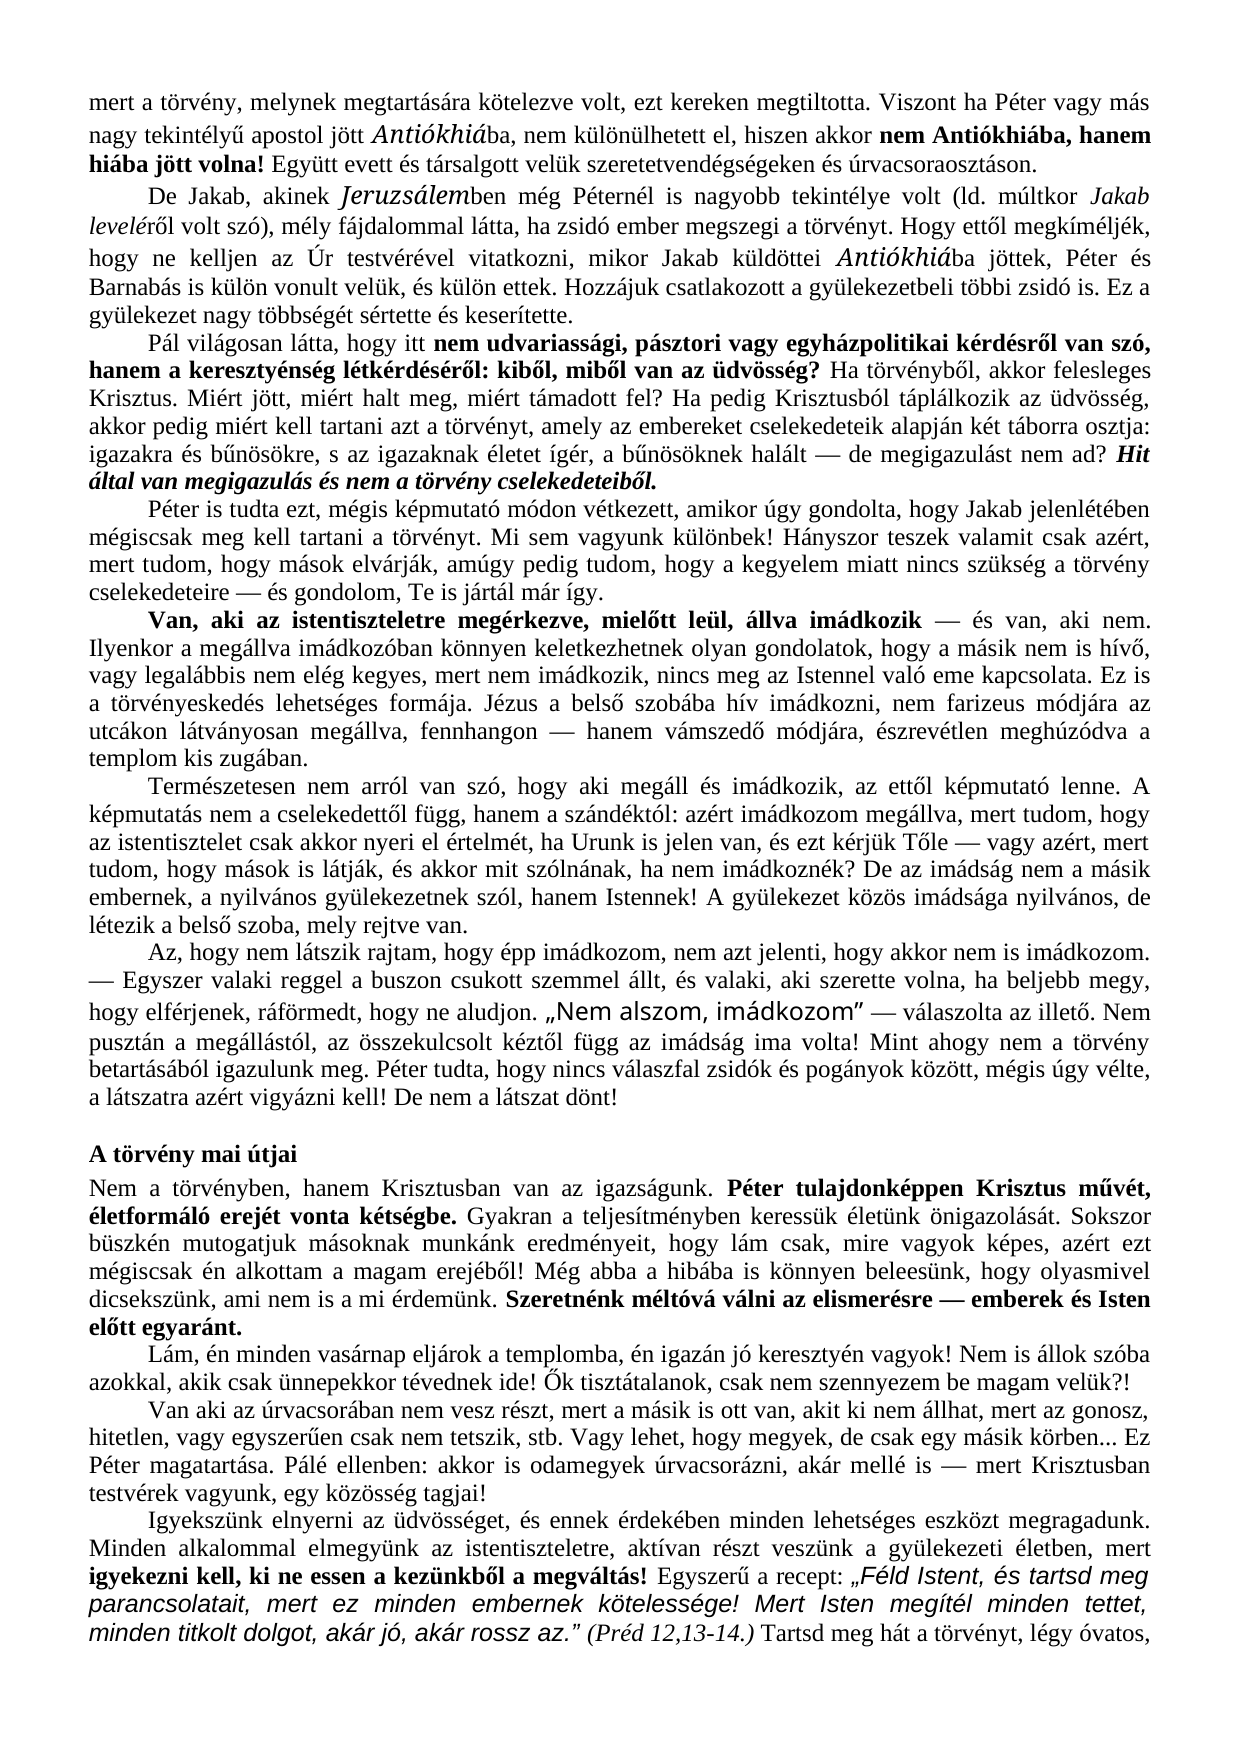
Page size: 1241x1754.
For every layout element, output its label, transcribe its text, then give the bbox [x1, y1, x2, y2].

text mert a törvény, melynek megtartására kötelezve volt, ezt kereken megtiltotta. Viszont ha Péter vagy más nagy tekintélyű apostol jött Antiókhiába, nem különülhetett el, hiszen akkor nem Antiókhiába, hanem hiába jött volna! Együtt evett és társalgott velük szeretetvendégségeken és úrvacsoraosztáson. [88, 88, 1152, 178]
text Az, hogy nem látszik rajtam, hogy épp imádkozom, nem azt jelenti, hogy akkor nem is imádkozom. — Egyszer valaki reggel a buszon csukott szemmel állt, és valaki, aki szerette volna, ha beljebb megy, hogy elférjenek, ráförmedt, hogy ne aludjon. „Nem alszom, imádkozom” — válaszolta az illető. Nem pusztán a megállástól, az összekulcsolt kéztől függ az imádság ima volta! Mint ahogy nem a törvény betartásából igazulunk meg. Péter tudta, hogy nincs válaszfal zsidók és pogányok között, mégis úgy vélte, a látszatra azért vigyázni kell! De nem a látszat dönt! [88, 938, 1152, 1111]
text De Jakab, akinek Jeruzsálemben még Péternél is nagyobb tekintélye volt (ld. múltkor Jakab leveléről volt szó), mély fájdalommal látta, ha zsidó ember megszegi a törvényt. Hogy ettől megkíméljék, hogy ne kelljen az Úr testvérével vitatkozni, mikor Jakab küldöttei Antiókhiába jöttek, Péter és Barnabás is külön vonult velük, és külön ettek. Hozzájuk csatlakozott a gyülekezetbeli többi zsidó is. Ez a gyülekezet nagy többségét sértette és keserítette. [88, 178, 1152, 329]
text Természetesen nem arról van szó, hogy aki megáll és imádkozik, az ettől képmutató lenne. A képmutatás nem a cselekedettől függ, hanem a szándéktól: azért imádkozom megállva, mert tudom, hogy az istentisztelet csak akkor nyeri el értelmét, ha Urunk is jelen van, és ezt kérjük Tőle — vagy azért, mert tudom, hogy mások is látják, és akkor mit szólnának, ha nem imádkoznék? De az imádság nem a másik embernek, a nyilvános gyülekezetnek szól, hanem Istennek! A gyülekezet közös imádsága nyilvános, de létezik a belső szoba, mely rejtve van. [88, 772, 1152, 938]
text Pál világosan látta, hogy itt nem udvariassági, pásztori vagy egyházpolitikai kérdésről van szó, hanem a keresztyénség létkérdéséről: kiből, miből van az üdvösség? Ha törvényből, akkor felesleges Krisztus. Miért jött, miért halt meg, miért támadott fel? Ha pedig Krisztusból táplálkozik az üdvösség, akkor pedig miért kell tartani azt a törvényt, amely az embereket cselekedeteik alapján két táborra osztja: igazakra és bűnösökre, s az igazaknak életet ígér, a bűnösöknek halált ― de megigazulást nem ad? Hit által van megigazulás és nem a törvény cselekedeteiből. [88, 329, 1152, 495]
text Lám, én minden vasárnap eljárok a templomba, én igazán jó keresztyén vagyok! Nem is állok szóba azokkal, akik csak ünnepekkor tévednek ide! Ők tisztátalanok, csak nem szennyezem be magam velük?! [88, 1340, 1152, 1396]
text Igyekszünk elnyerni az üdvösséget, és ennek érdekében minden lehetséges eszközt megragadunk. Minden alkalommal elmegyünk az istentiszteletre, aktívan részt veszünk a gyülekezeti életben, mert igyekezni kell, ki ne essen a kezünkből a megváltás! Egyszerű a recept: „Féld Istent, és tartsd meg parancsolatait, mert ez minden embernek kötelessége! Mert Isten megítél minden tettet, minden titkolt dolgot, akár jó, akár rossz az.” (Préd 12,13-14.) Tartsd meg hát a törvényt, légy óvatos, [88, 1507, 1152, 1646]
text Van, aki az istentiszteletre megérkezve, mielőtt leül, állva imádkozik — és van, aki nem. Ilyenkor a megállva imádkozóban könnyen keletkezhetnek olyan gondolatok, hogy a másik nem is hívő, vagy legalábbis nem elég kegyes, mert nem imádkozik, nincs meg az Istennel való eme kapcsolata. Ez is a törvényeskedés lehetséges formája. Jézus a belső szobába hív imádkozni, nem farizeus módjára az utcákon látványosan megállva, fennhangon — hanem vámszedő módjára, észrevétlen meghúzódva a templom kis zugában. [88, 606, 1152, 772]
text Van aki az úrvacsorában nem vesz részt, mert a másik is ott van, akit ki nem állhat, mert az gonosz, hitetlen, vagy egyszerűen csak nem tetszik, stb. Vagy lehet, hogy megyek, de csak egy másik körben... Ez Péter magatartása. Pálé ellenben: akkor is odamegyek úrvacsorázni, akár mellé is — mert Krisztusban testvérek vagyunk, egy közösség tagjai! [88, 1396, 1152, 1507]
text Péter is tudta ezt, mégis képmutató módon vétkezett, amikor úgy gondolta, hogy Jakab jelenlétében mégiscsak meg kell tartani a törvényt. Mi sem vagyunk különbek! Hányszor teszek valamit csak azért, mert tudom, hogy mások elvárják, amúgy pedig tudom, hogy a kegyelem miatt nincs szükség a törvény cselekedeteire — és gondolom, Te is jártál már így. [88, 495, 1152, 606]
text Nem a törvényben, hanem Krisztusban van az igazságunk. Péter tulajdonképpen Krisztus művét, életformáló erejét vonta kétségbe. Gyakran a teljesítményben keressük életünk önigazolását. Sokszor büszkén mutogatjuk másoknak munkánk eredményeit, hogy lám csak, mire vagyok képes, azért ezt mégiscsak én alkottam a magam erejéből! Még abba a hibába is könnyen beleesünk, hogy olyasmivel dicsekszünk, ami nem is a mi érdemünk. Szeretnénk méltóvá válni az elismerésre — emberek és Isten előtt egyaránt. [88, 1174, 1152, 1340]
subtitle A törvény mai útjai [88, 1141, 1152, 1168]
